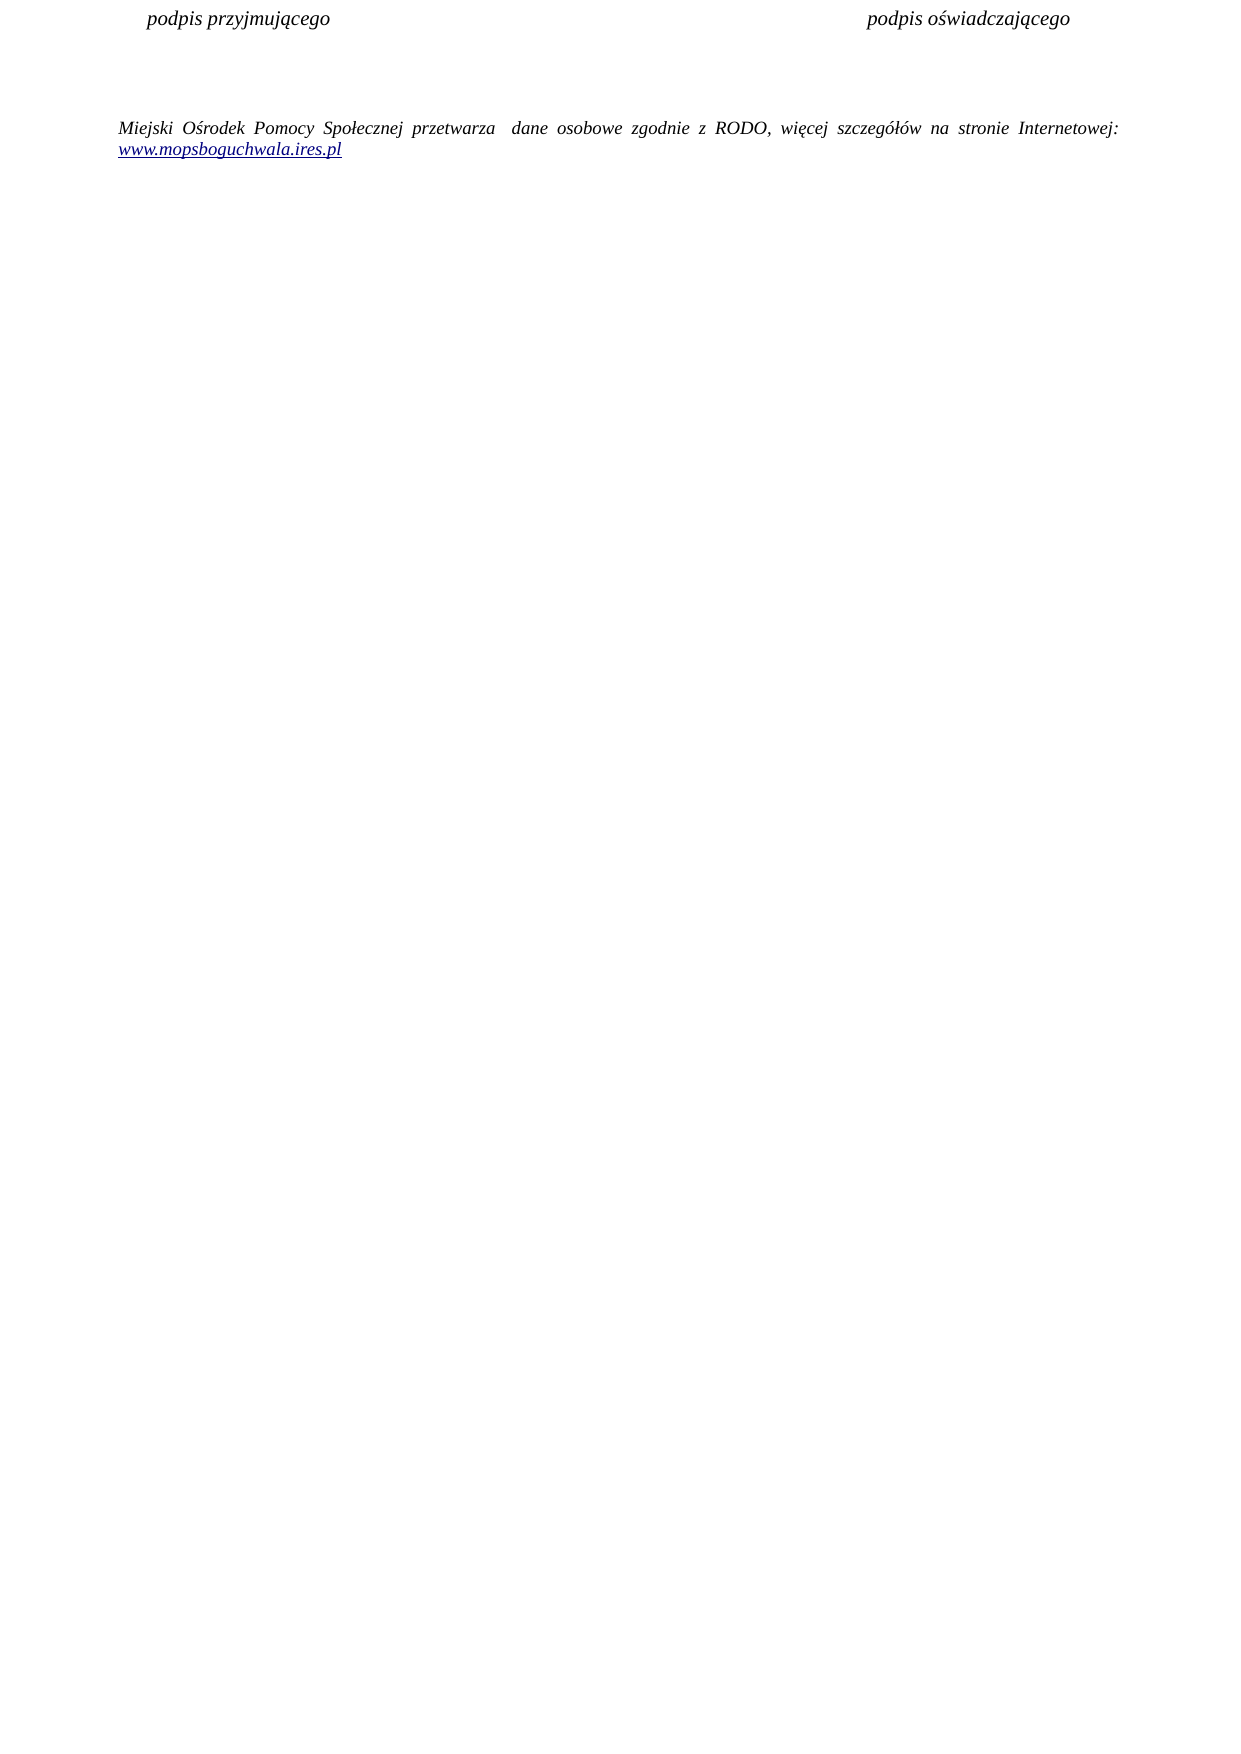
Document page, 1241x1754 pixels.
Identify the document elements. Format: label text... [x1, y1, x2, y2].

text podpis przyjmującego podpis oświadczającego [118, 4, 1122, 30]
text Miejski Ośrodek Pomocy Społecznej przetwarza dane osobowe zgodnie z RODO, więcej szczegółów na stronie Internetowej: www.mopsboguchwala.ires.pl [118, 117, 1122, 160]
